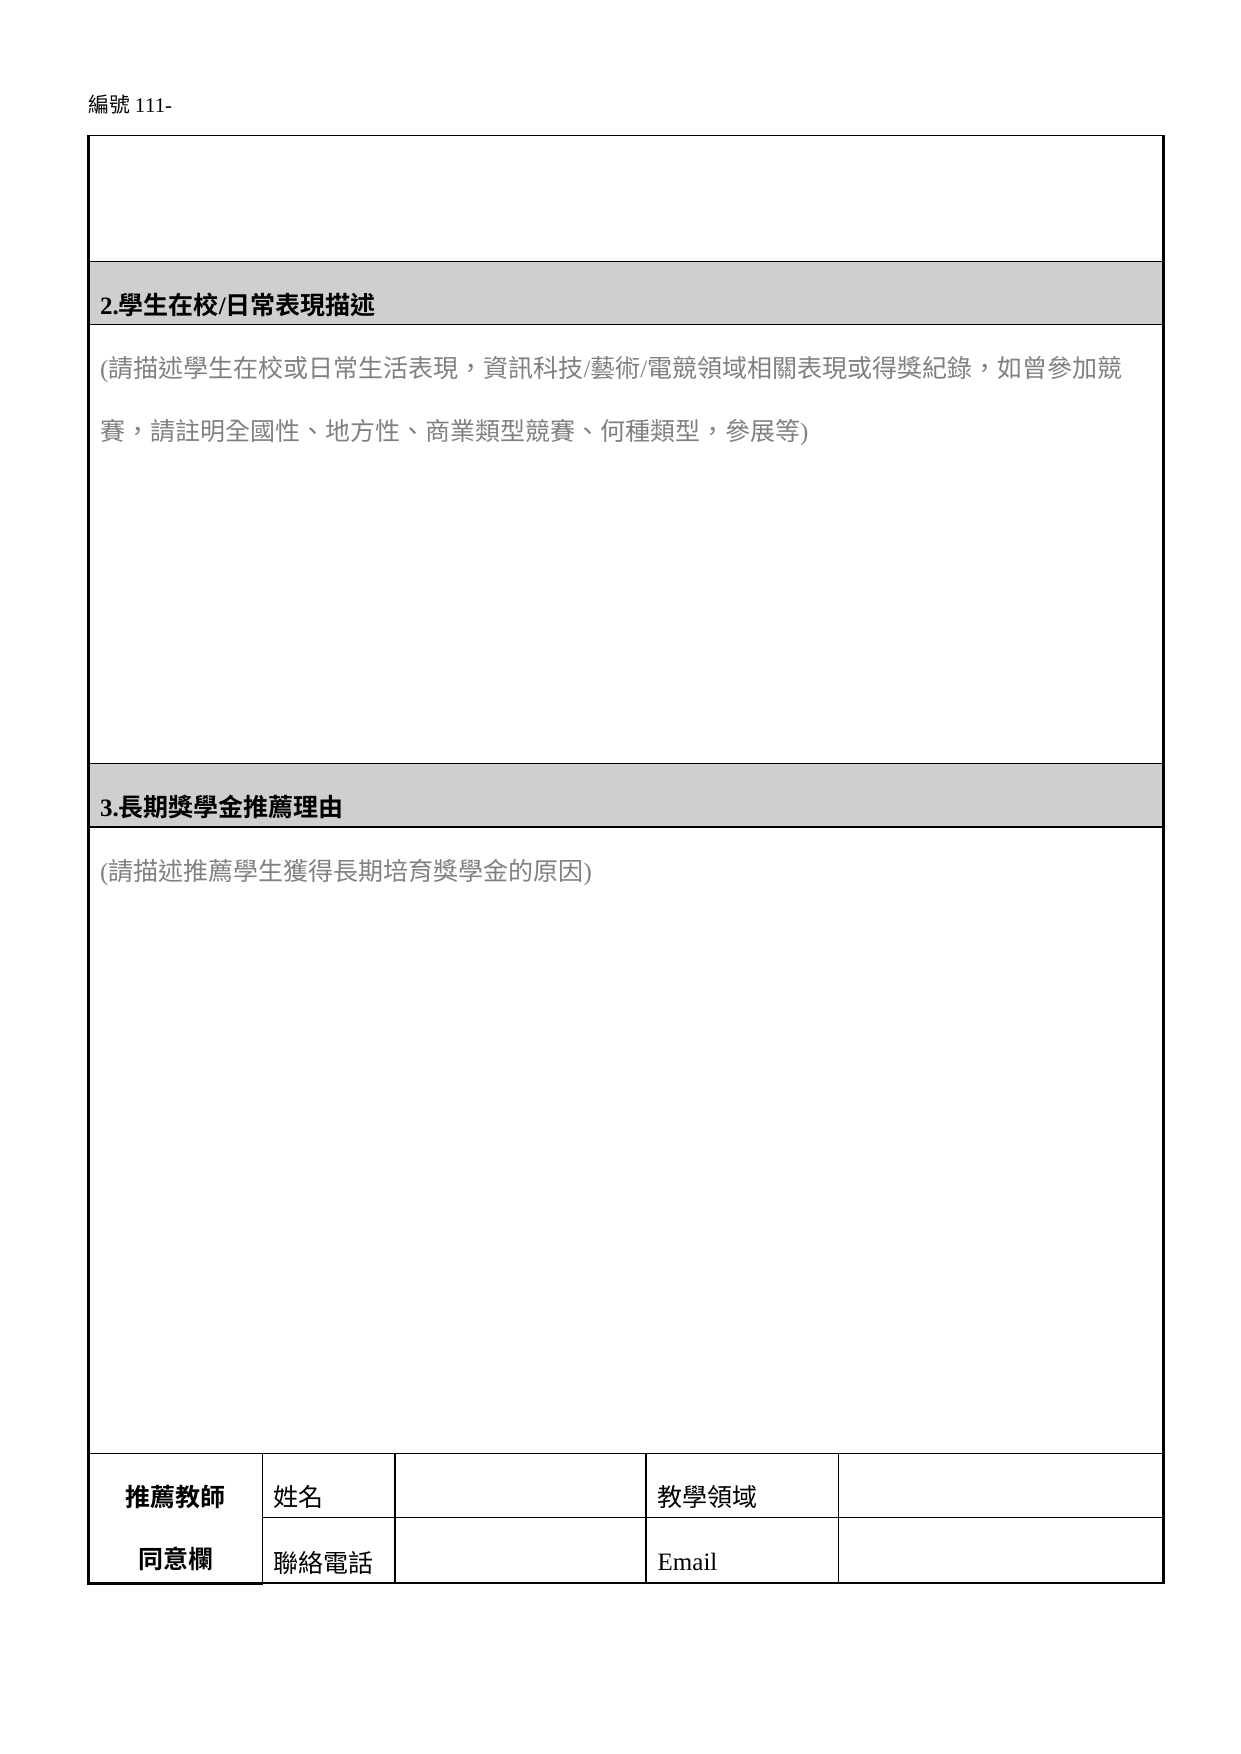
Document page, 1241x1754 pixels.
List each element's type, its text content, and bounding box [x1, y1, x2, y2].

table_cell (請描述學生在校或日常生活表現，資訊科技/藝術/電競領域相關表現或得獎紀錄，如曾參加競賽，請註明全國性、地方性、商業類型競賽、何種類型，參展等) [90, 325, 1162, 763]
table_cell [839, 1454, 1162, 1516]
table_cell 教學領域 [647, 1454, 838, 1516]
table_cell 2.學生在校/日常表現描述 [90, 262, 1162, 324]
table_cell 姓名 [263, 1454, 394, 1516]
table_cell [396, 1518, 645, 1582]
table_cell 聯絡電話 [263, 1518, 394, 1582]
table_cell 推薦教師 同意欄 [90, 1454, 262, 1582]
table_cell (請描述推薦學生獲得長期培育獎學金的原因) [90, 828, 1162, 1452]
table_cell [396, 1454, 645, 1516]
table_cell [839, 1518, 1162, 1582]
table_cell Email [647, 1518, 838, 1582]
table_cell 3.長期獎學金推薦理由 [90, 764, 1162, 826]
table_cell [90, 136, 1162, 261]
